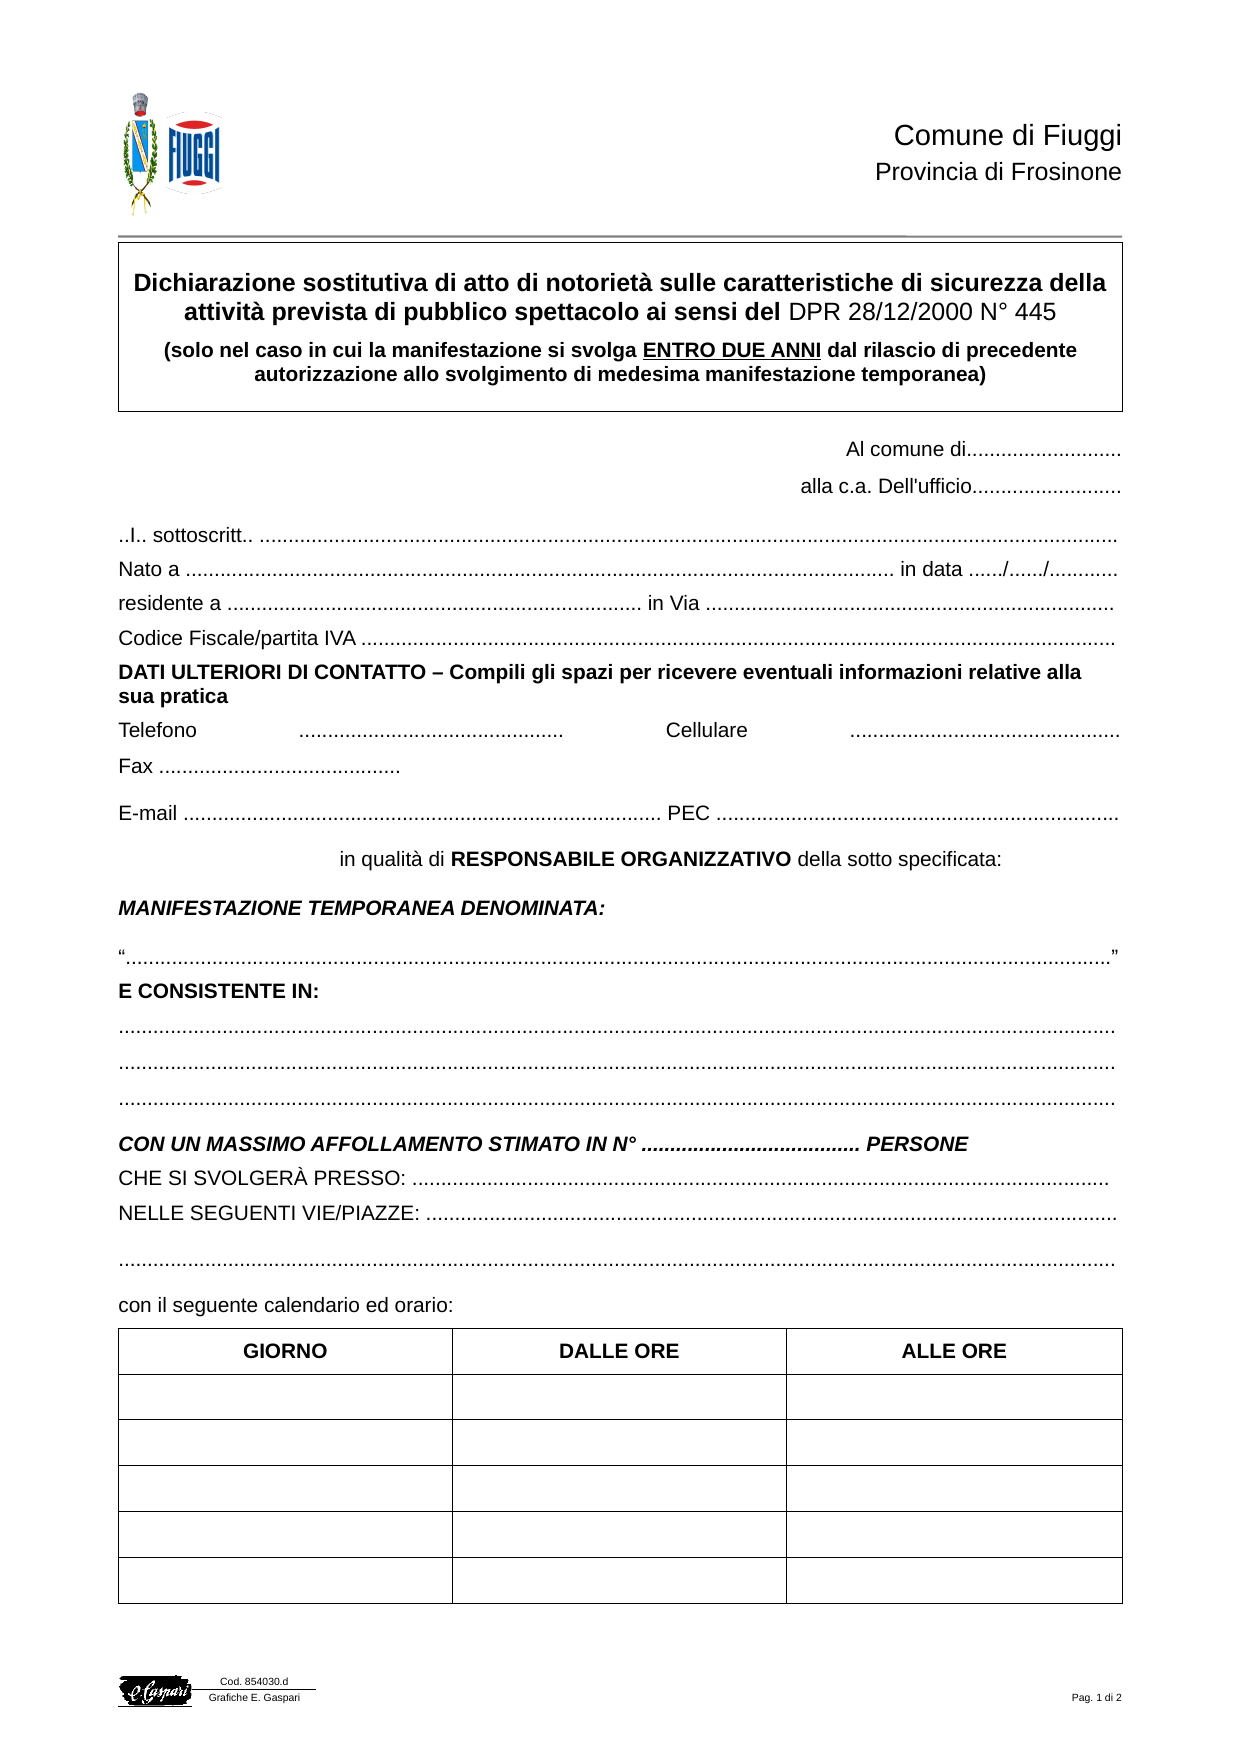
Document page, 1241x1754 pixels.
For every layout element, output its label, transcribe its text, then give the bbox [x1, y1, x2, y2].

text ..I.. sottoscritt.. ..................................................................................................................................................... [118, 522, 1122, 546]
text ............................................................................................................................................................................. [118, 1247, 1122, 1271]
table_cell [787, 1512, 1122, 1557]
table_cell [453, 1558, 786, 1603]
table_cell [787, 1375, 1122, 1419]
table_cell [119, 1512, 452, 1557]
text E CONSISTENTE IN: [118, 979, 1122, 1003]
table_header Dichiarazione sostitutiva di atto di notorietà sulle caratteristiche di sicurezza della attività prevista di pubblico spettacolo ai sensi del DPR 28/12/2000 N° 445 (solo nel caso in cui la manifestazione si svolga ENTRO DUE ANNI dal rilascio di precedente autorizzazione allo svolgimento di medesima manifestazione temporanea) [119, 243, 1122, 411]
table_cell [453, 1466, 786, 1511]
text Al comune di........................... [118, 437, 1122, 461]
text Provincia di Frosinone [224, 157, 1122, 185]
table_cell [119, 1420, 452, 1465]
table_cell [453, 1375, 786, 1419]
table_cell [453, 1420, 786, 1465]
table_cell [119, 1466, 452, 1511]
picture [118, 1674, 192, 1706]
table_cell [787, 1558, 1122, 1603]
table_cell [787, 1420, 1122, 1465]
table_header GIORNO [119, 1329, 452, 1373]
subtitle MANIFESTAZIONE TEMPORANEA DENOMINATA: [118, 896, 1122, 920]
text Comune di Fiuggi [224, 118, 1122, 152]
table_cell [787, 1466, 1122, 1511]
text Codice Fiscale/partita IVA ................................................................................................................................... [118, 626, 1122, 649]
text DATI ULTERIORI DI CONTATTO – Compili gli spazi per ricevere eventuali informazioni relative alla sua pratica [118, 660, 1122, 708]
table_cell [119, 1375, 452, 1419]
text con il seguente calendario ed orario: [118, 1293, 1122, 1317]
table_cell [453, 1512, 786, 1557]
text E-mail ................................................................................... PEC ...................................................................... [118, 801, 1122, 824]
text CHE SI SVOLGERÀ PRESSO: ......................................................................................................................... [118, 1166, 1122, 1190]
text “...........................................................................................................................................................................” [118, 945, 1122, 969]
text residente a ........................................................................ in Via ....................................................................... [118, 591, 1122, 615]
table_header DALLE ORE [453, 1329, 786, 1373]
table_header ALLE ORE [787, 1329, 1122, 1373]
text alla c.a. Dell'ufficio.......................... [118, 473, 1122, 497]
text in qualità di RESPONSABILE ORGANIZZATIVO della sotto specificata: [266, 847, 1122, 871]
text ....................................................................................................................................................................................................................................................................................................................................................................................................................................................................................................................................... [118, 1014, 1122, 1109]
text Telefono .............................................. Cellulare ............................................... Fax .......................................... [118, 718, 1122, 778]
table_cell [119, 1558, 452, 1603]
subtitle CON UN MASSIMO AFFOLLAMENTO STIMATO IN N° ...................................... PERSONE [118, 1132, 1122, 1156]
text NELLE SEGUENTI VIE/PIAZZE: ........................................................................................................................ [118, 1201, 1122, 1224]
picture [122, 87, 224, 219]
text Nato a ........................................................................................................................... in data ....../....../............ [118, 557, 1122, 581]
